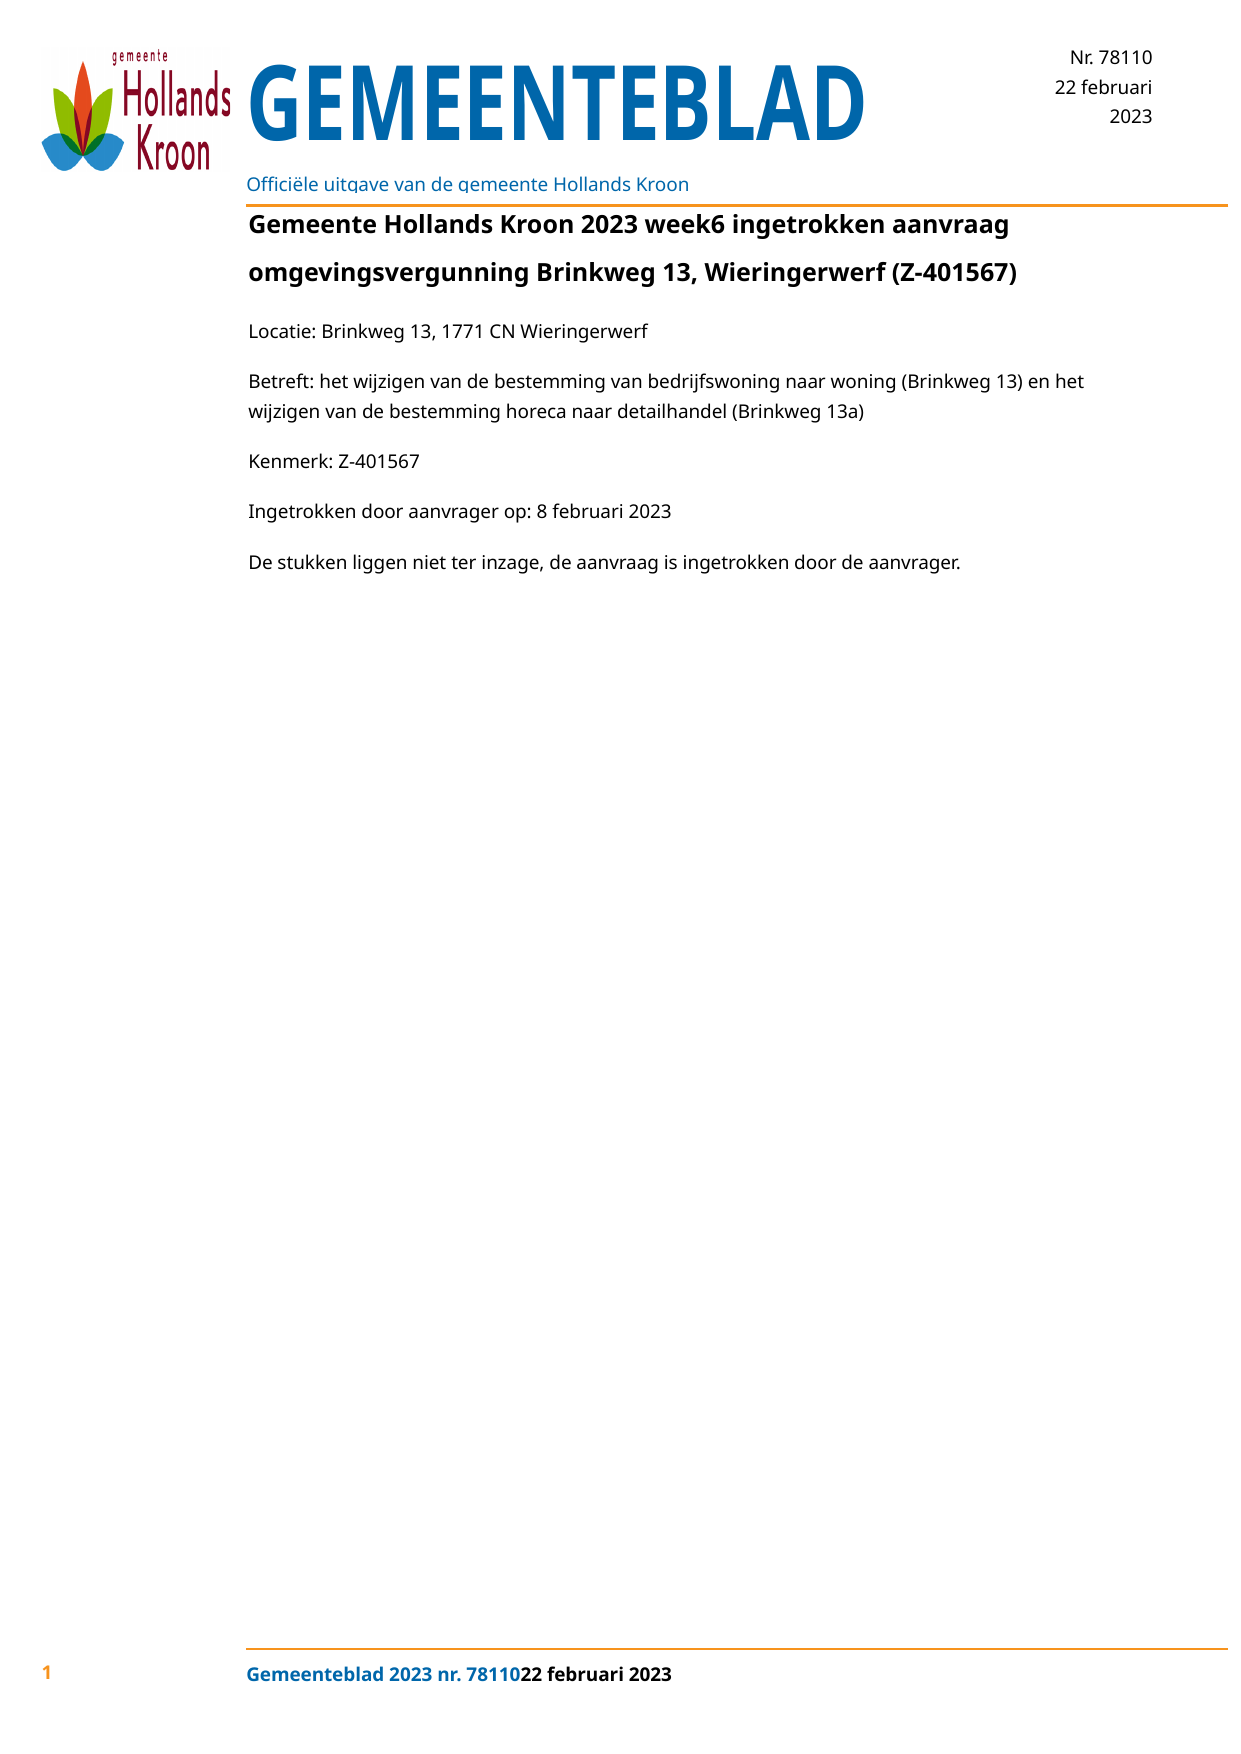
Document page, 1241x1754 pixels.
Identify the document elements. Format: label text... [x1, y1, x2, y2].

picture [41, 47, 231, 172]
text De stukken liggen niet ter inzage, de aanvraag is ingetrokken door de aanvrager. [248, 549, 1152, 575]
text Betreft: het wijzigen van de bestemming van bedrijfswoning naar woning (Brinkweg 13) en het wijzigen van de bestemming horeca naar detailhandel (Brinkweg 13a) [248, 368, 1152, 424]
text Gemeente Hollands Kroon 2023 week6 ingetrokken aanvraag omgevingsvergunning Brinkweg 13, Wieringerwerf (Z-401567) [248, 207, 1152, 288]
text Kenmerk: Z-401567 [248, 448, 1152, 474]
text Locatie: Brinkweg 13, 1771 CN Wieringerwerf [248, 318, 1152, 344]
text Ingetrokken door aanvrager op: 8 februari 2023 [248, 499, 1152, 524]
